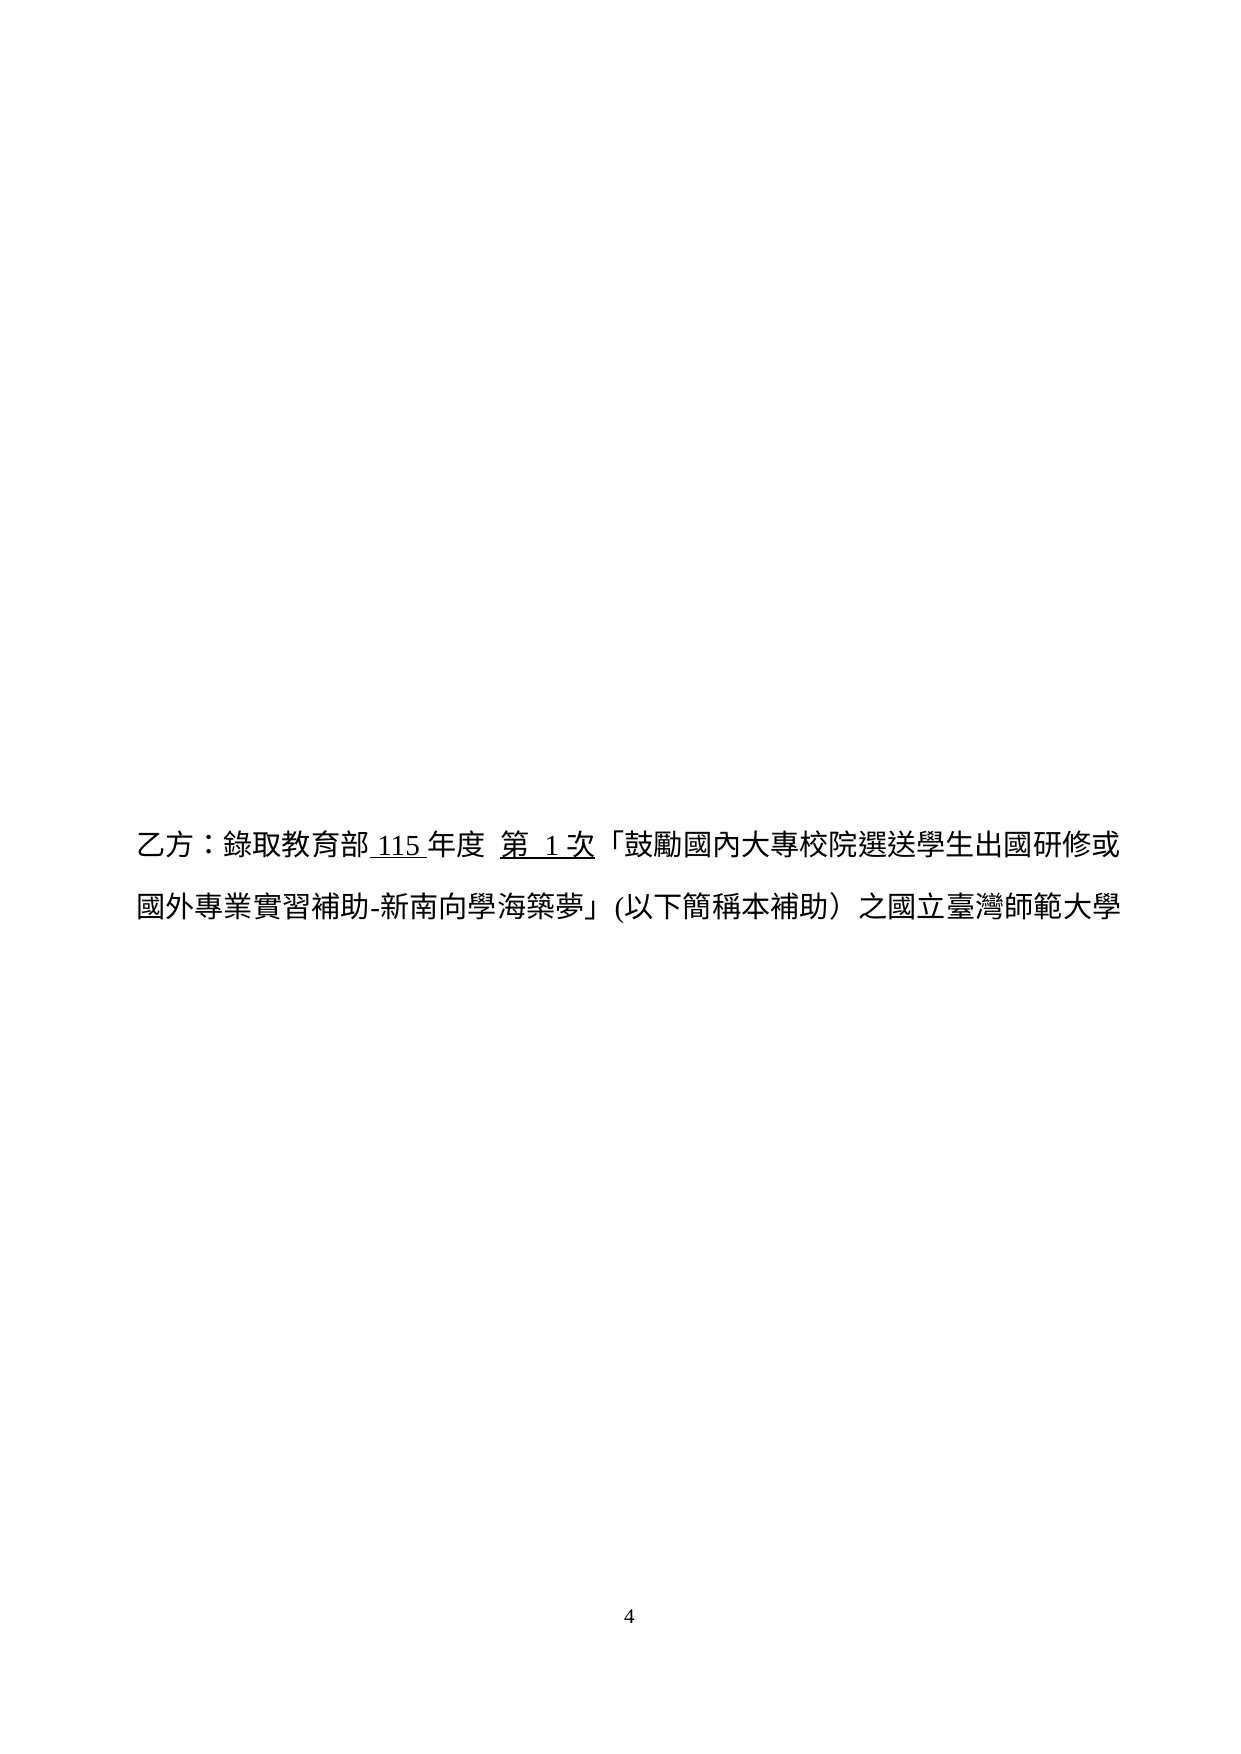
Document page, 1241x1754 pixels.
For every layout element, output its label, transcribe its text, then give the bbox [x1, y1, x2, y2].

text 乙方：錄取教育部­­­­­ 115 年度 第 1 次「鼓勵國內大專校院選送學生出國研修或國外專業實習補助-新南向學海築夢」(以下簡稱本補助）之國立臺灣師範大學 [136, 801, 1122, 926]
